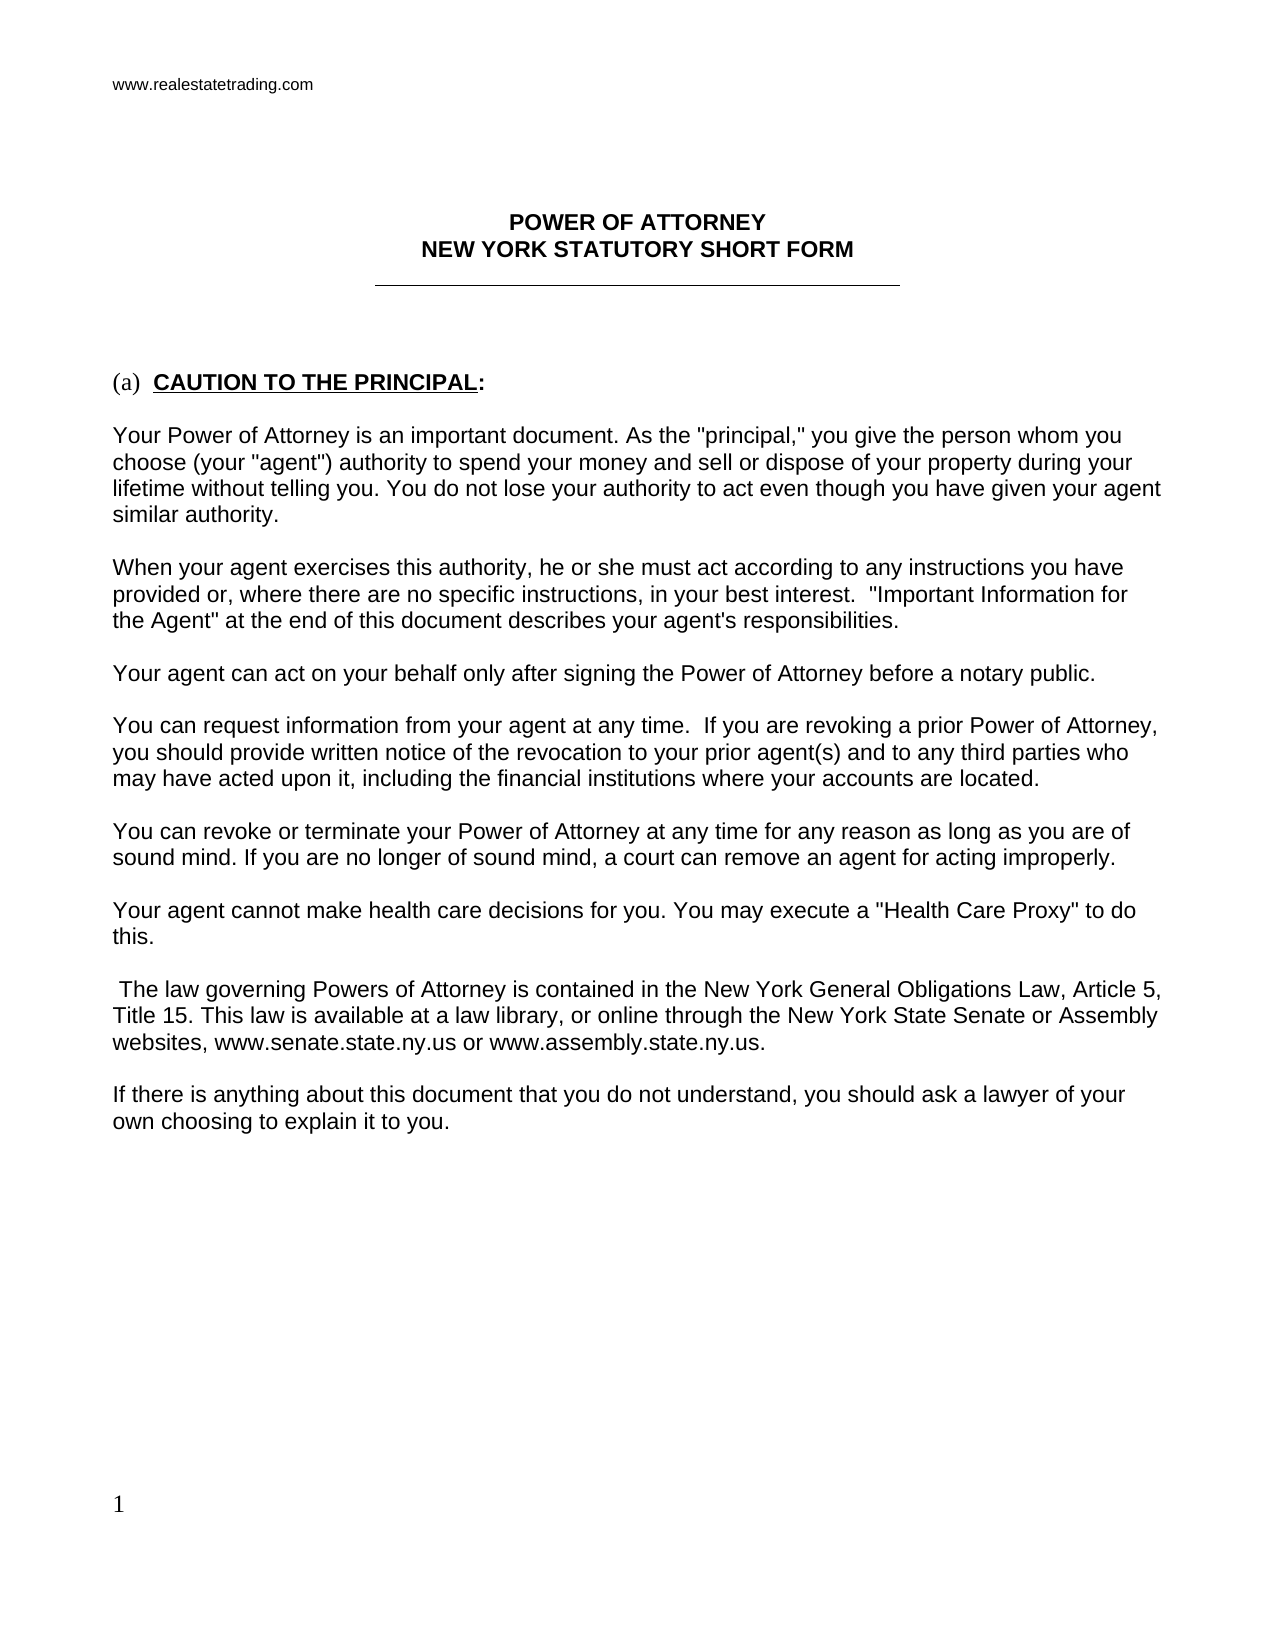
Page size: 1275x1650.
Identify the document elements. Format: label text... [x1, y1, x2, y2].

text The law governing Powers of Attorney is contained in the New York General Obligations Law, Article 5, Title 15. This law is available at a law library, or online through the New York State Senate or Assembly websites, www.senate.state.ny.us or www.assembly.state.ny.us. [112, 976, 1162, 1055]
text Your agent can act on your behalf only after signing the Power of Attorney before a notary public. [112, 659, 1162, 686]
text If there is anything about this document that you do not understand, you should ask a lawyer of your own choosing to explain it to you. [112, 1081, 1162, 1134]
text POWER OF ATTORNEY [112, 209, 1162, 236]
text You can revoke or terminate your Power of Attorney at any time for any reason as long as you are of sound mind. If you are no longer of sound mind, a court can remove an agent for acting improperly. [112, 818, 1162, 870]
text Your Power of Attorney is an important document. As the "principal," you give the person whom you choose (your "agent") authority to spend your money and sell or dispose of your property during your lifetime without telling you. You do not lose your authority to act even though you have given your agent similar authority. [112, 422, 1162, 528]
text When your agent exercises this authority, he or she must act according to any instructions you have provided or, where there are no specific instructions, in your best interest. "Important Information for the Agent" at the end of this document describes your agent's responsibilities. [112, 554, 1162, 633]
text Your agent cannot make health care decisions for you. You may execute a "Health Care Proxy" to do this. [112, 897, 1162, 949]
text You can request information from your agent at any time. If you are revoking a prior Power of Attorney, you should provide written notice of the revocation to your prior agent(s) and to any third parties who may have acted upon it, including the financial institutions where your accounts are located. [112, 712, 1162, 791]
list CAUTION TO THE PRINCIPAL: [112, 367, 1162, 396]
text NEW YORK STATUTORY SHORT FORM [112, 236, 1162, 262]
